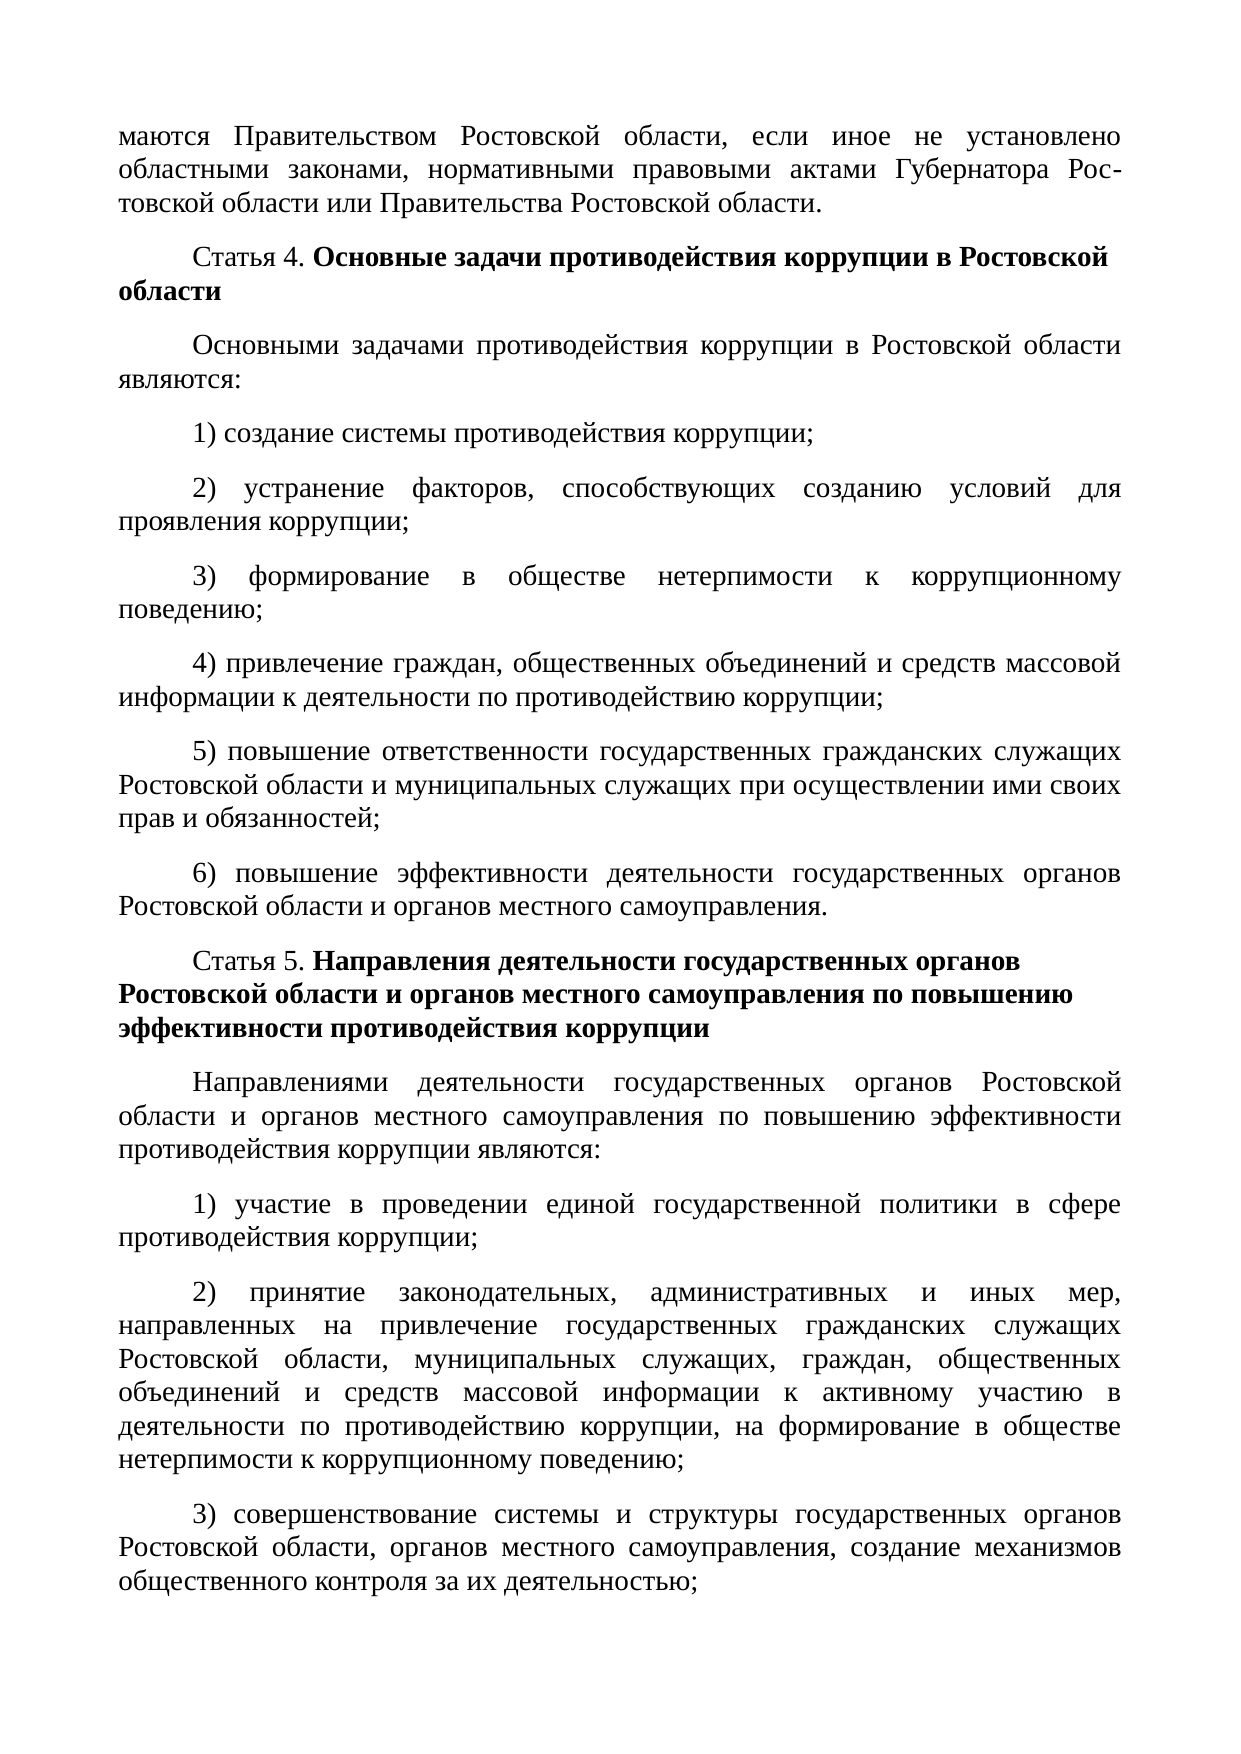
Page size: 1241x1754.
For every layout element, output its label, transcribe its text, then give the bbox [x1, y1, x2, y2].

text 3) совершенствование системы и структуры государственных органов Ростовской области, органов местного самоуправления, создание механизмов общественного контроля за их деятельностью; [118, 1496, 1122, 1596]
text маются Правительством Ростовской области, если иное не установлено областными законами, нормативными правовыми актами Губернатора Рос­товской области или Правительства Ростовской области. [118, 118, 1122, 219]
text 2) принятие законодательных, административных и иных мер, направленных на привлечение государственных гражданских служащих Ростовской области, муниципальных служащих, граждан, общественных объединений и средств массовой информации к активному участию в деятельности по противодействию коррупции, на формирование в обществе нетерпимости к коррупционному поведению; [118, 1274, 1122, 1475]
text 5) повышение ответственности государственных гражданских служащих Ростовской области и муниципальных служащих при осуществлении ими своих прав и обязанностей; [118, 733, 1122, 834]
text Направлениями деятельности государственных органов Ростовской области и органов местного самоуправления по повышению эффективности противодействия коррупции являются: [118, 1064, 1122, 1165]
text 6) повышение эффективности деятельности государственных органов Ростовской области и органов местного самоуправления. [118, 855, 1122, 922]
text 1) участие в проведении единой государственной политики в сфере противодействия коррупции; [118, 1186, 1122, 1253]
text 4) привлечение граждан, общественных объединений и средств массовой информации к деятельности по противодействию коррупции; [118, 646, 1122, 713]
text 3) формирование в обществе нетерпимости к коррупционному поведению; [118, 558, 1122, 625]
text 1) создание системы противодействия коррупции; [118, 415, 1122, 449]
text 2) устранение факторов, способствующих созданию условий для проявления коррупции; [118, 470, 1122, 537]
text Статья 4. Основные задачи противодействия коррупции в Ростовской области [118, 239, 1122, 307]
text Основными задачами противодействия коррупции в Ростовской области являются: [118, 327, 1122, 394]
text Статья 5. Направления деятельности государственных органов Ростовской области и органов местного самоуправления по повышению эффективности противодействия коррупции [118, 943, 1122, 1043]
